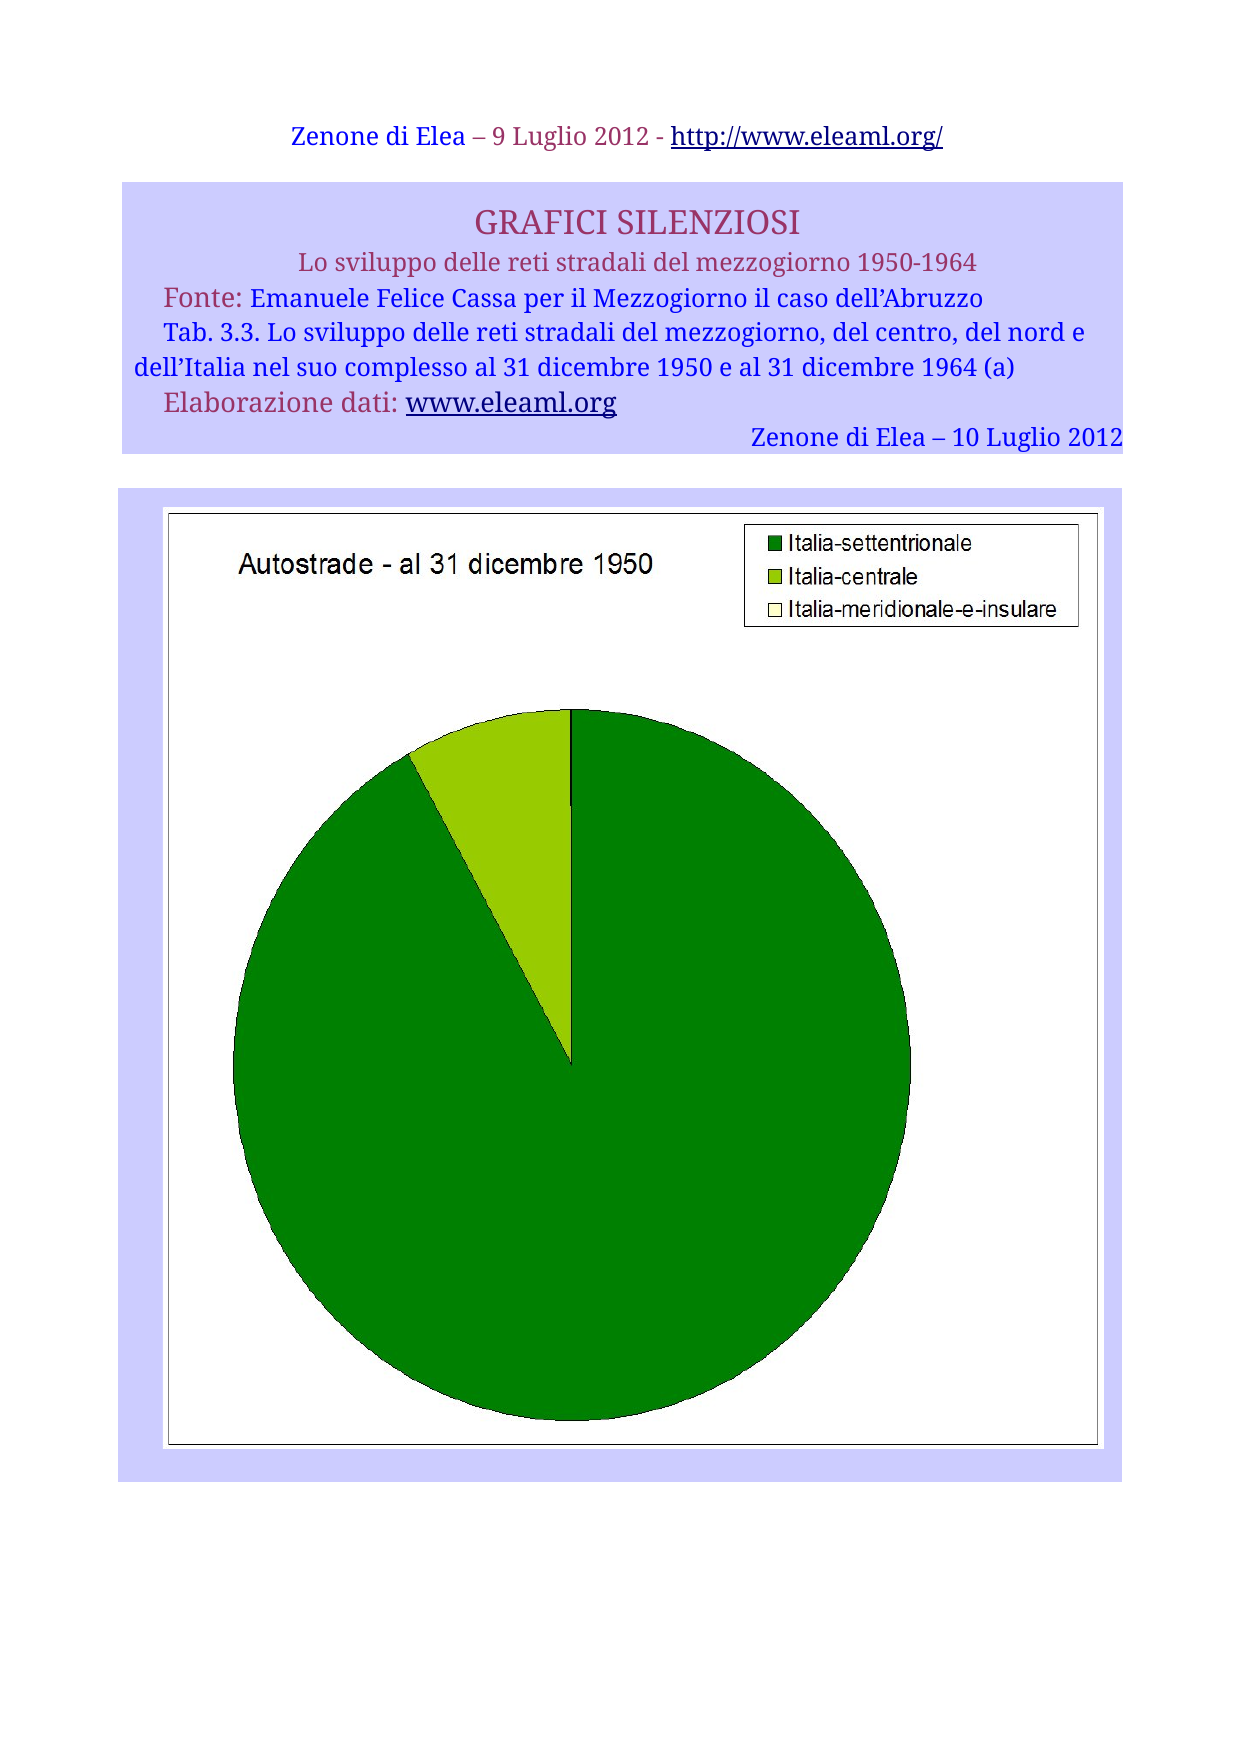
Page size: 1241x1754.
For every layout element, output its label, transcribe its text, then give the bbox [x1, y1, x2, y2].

table_header GRAFICI SILENZIOSI Lo sviluppo delle reti stradali del mezzogiorno 1950-1964 Fonte: Emanuele Felice Cassa per il Mezzogiorno il caso dell’Abruzzo Tab. 3.3. Lo sviluppo delle reti stradali del mezzogiorno, del centro, del nord e dell’Italia nel suo complesso al 31 dicembre 1950 e al 31 dicembre 1964 (a) Elaborazione dati: www.eleaml.org Zenone di Elea – 10 Luglio 2012 [122, 182, 1123, 454]
table_header [118, 488, 1122, 1482]
picture [162, 507, 1104, 1449]
